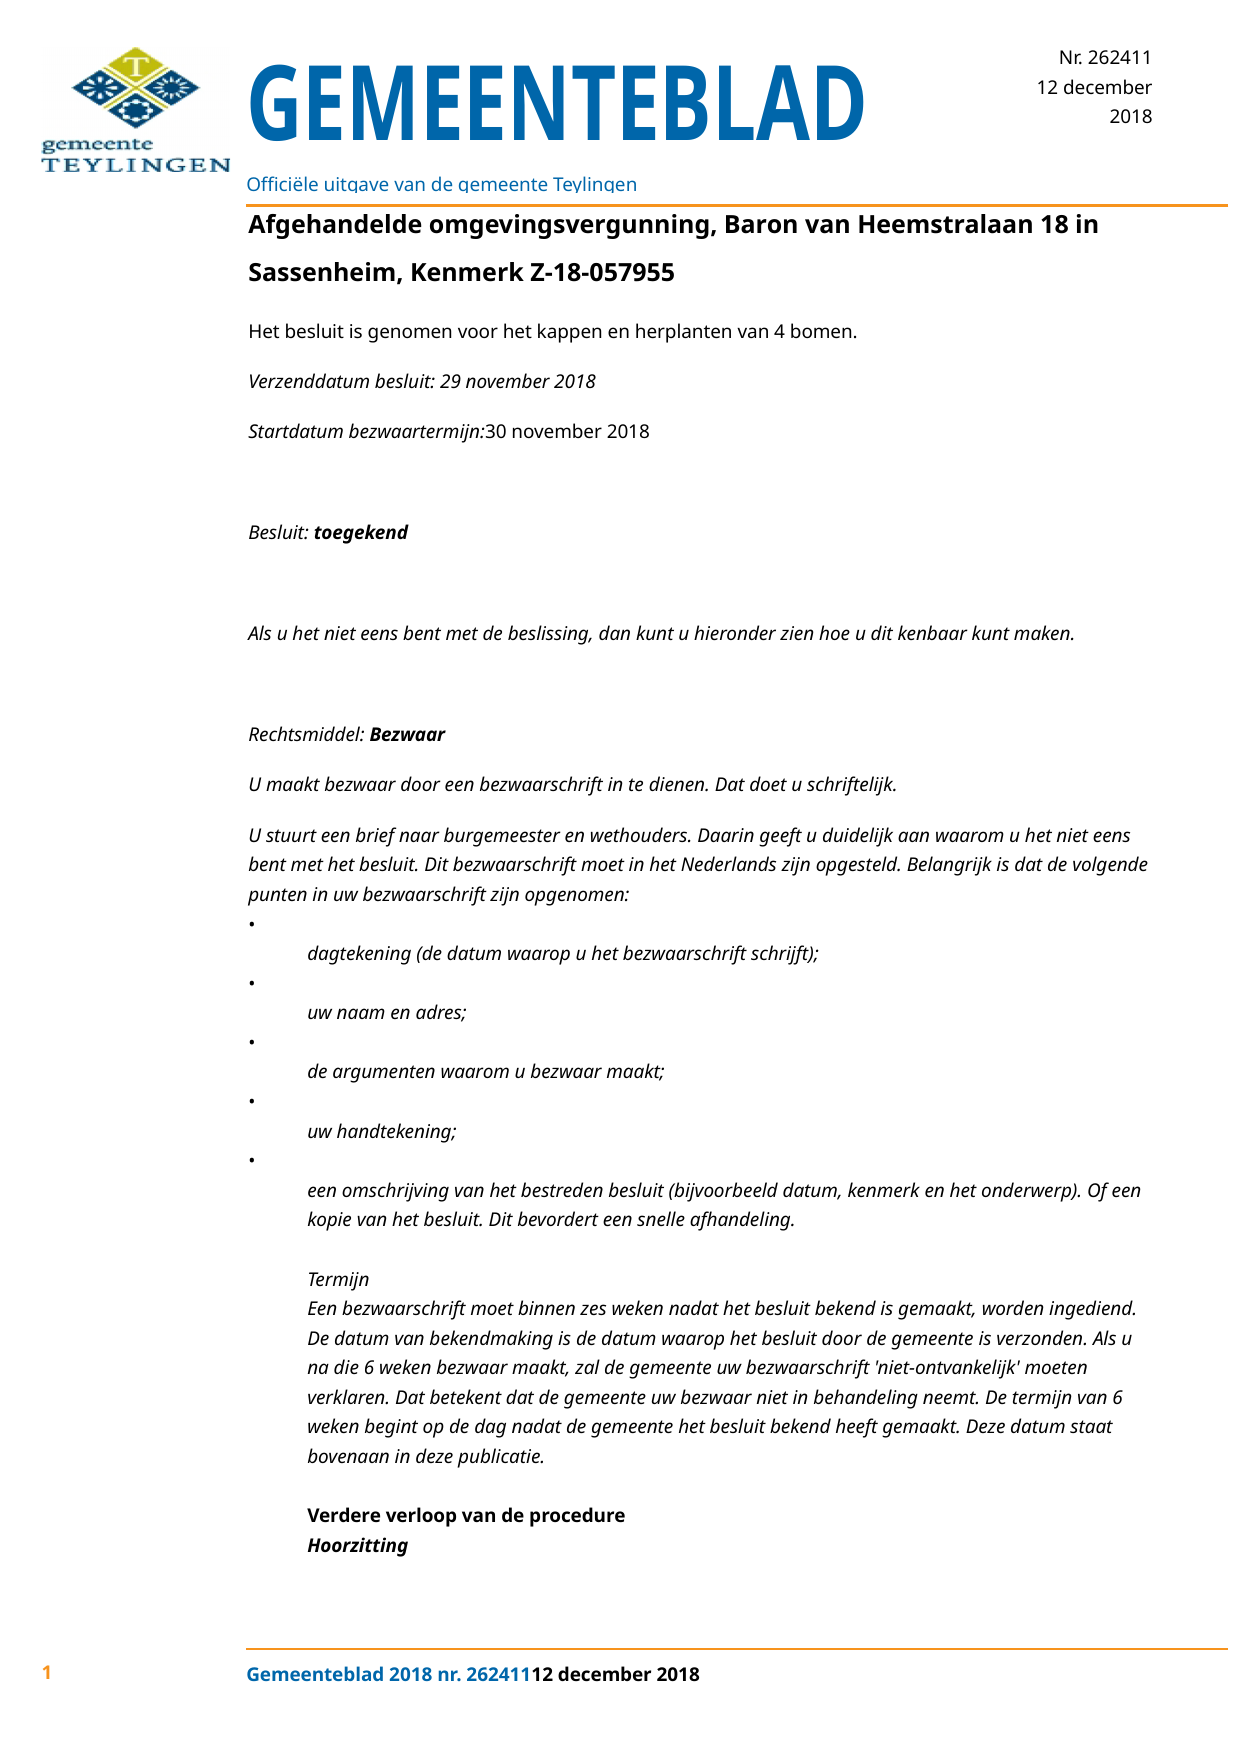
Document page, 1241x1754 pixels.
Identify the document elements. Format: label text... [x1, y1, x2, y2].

text Het besluit is genomen voor het kappen en herplanten van 4 bomen. [248, 318, 1152, 344]
list Hoorzitting [248, 1532, 1152, 1558]
text U maakt bezwaar door een bezwaarschrift in te dienen. Dat doet u schriftelijk. [248, 772, 1152, 797]
text U stuurt een brief naar burgemeester en wethouders. Daarin geeft u duidelijk aan waarom u het niet eens bent met het besluit. Dit bezwaarschrift moet in het Nederlands zijn opgesteld. Belangrijk is dat de volgende punten in uw bezwaarschrift zijn opgenomen: [248, 822, 1152, 907]
text Verzenddatum besluit: 29 november 2018 [248, 368, 1152, 394]
list de argumenten waarom u bezwaar maakt; [248, 1059, 1152, 1084]
text Rechtsmiddel: Bezwaar [248, 721, 1152, 747]
text Als u het niet eens bent met de beslissing, dan kunt u hieronder zien hoe u dit kenbaar kunt maken. [248, 620, 1152, 646]
picture [41, 47, 231, 172]
list een omschrijving van het bestreden besluit (bijvoorbeeld datum, kenmerk en het onderwerp). Of een kopie van het besluit. Dit bevordert een snelle afhandeling. [248, 1177, 1152, 1232]
list Een bezwaarschrift moet binnen zes weken nadat het besluit bekend is gemaakt, worden ingediend. De datum van bekendmaking is de datum waarop het besluit door de gemeente is verzonden. Als u na die 6 weken bezwaar maakt, zal de gemeente uw bezwaarschrift 'niet-ontvankelijk' moeten verklaren. Dat betekent dat de gemeente uw bezwaar niet in behandeling neemt. De termijn van 6 weken begint op de dag nadat de gemeente het besluit bekend heeft gemaakt. Deze datum staat bovenaan in deze publicatie. [248, 1295, 1152, 1469]
list Verdere verloop van de procedure [248, 1502, 1152, 1528]
list Termijn [248, 1266, 1152, 1292]
text Besluit: toegekend [248, 519, 1152, 545]
text Startdatum bezwaartermijn:30 november 2018 [248, 419, 1152, 444]
list uw naam en adres; [248, 999, 1152, 1025]
text Afgehandelde omgevingsvergunning, Baron van Heemstralaan 18 in Sassenheim, Kenmerk Z-18-057955 [248, 207, 1152, 288]
list uw handtekening; [248, 1118, 1152, 1144]
list dagtekening (de datum waarop u het bezwaarschrift schrijft); [248, 940, 1152, 966]
